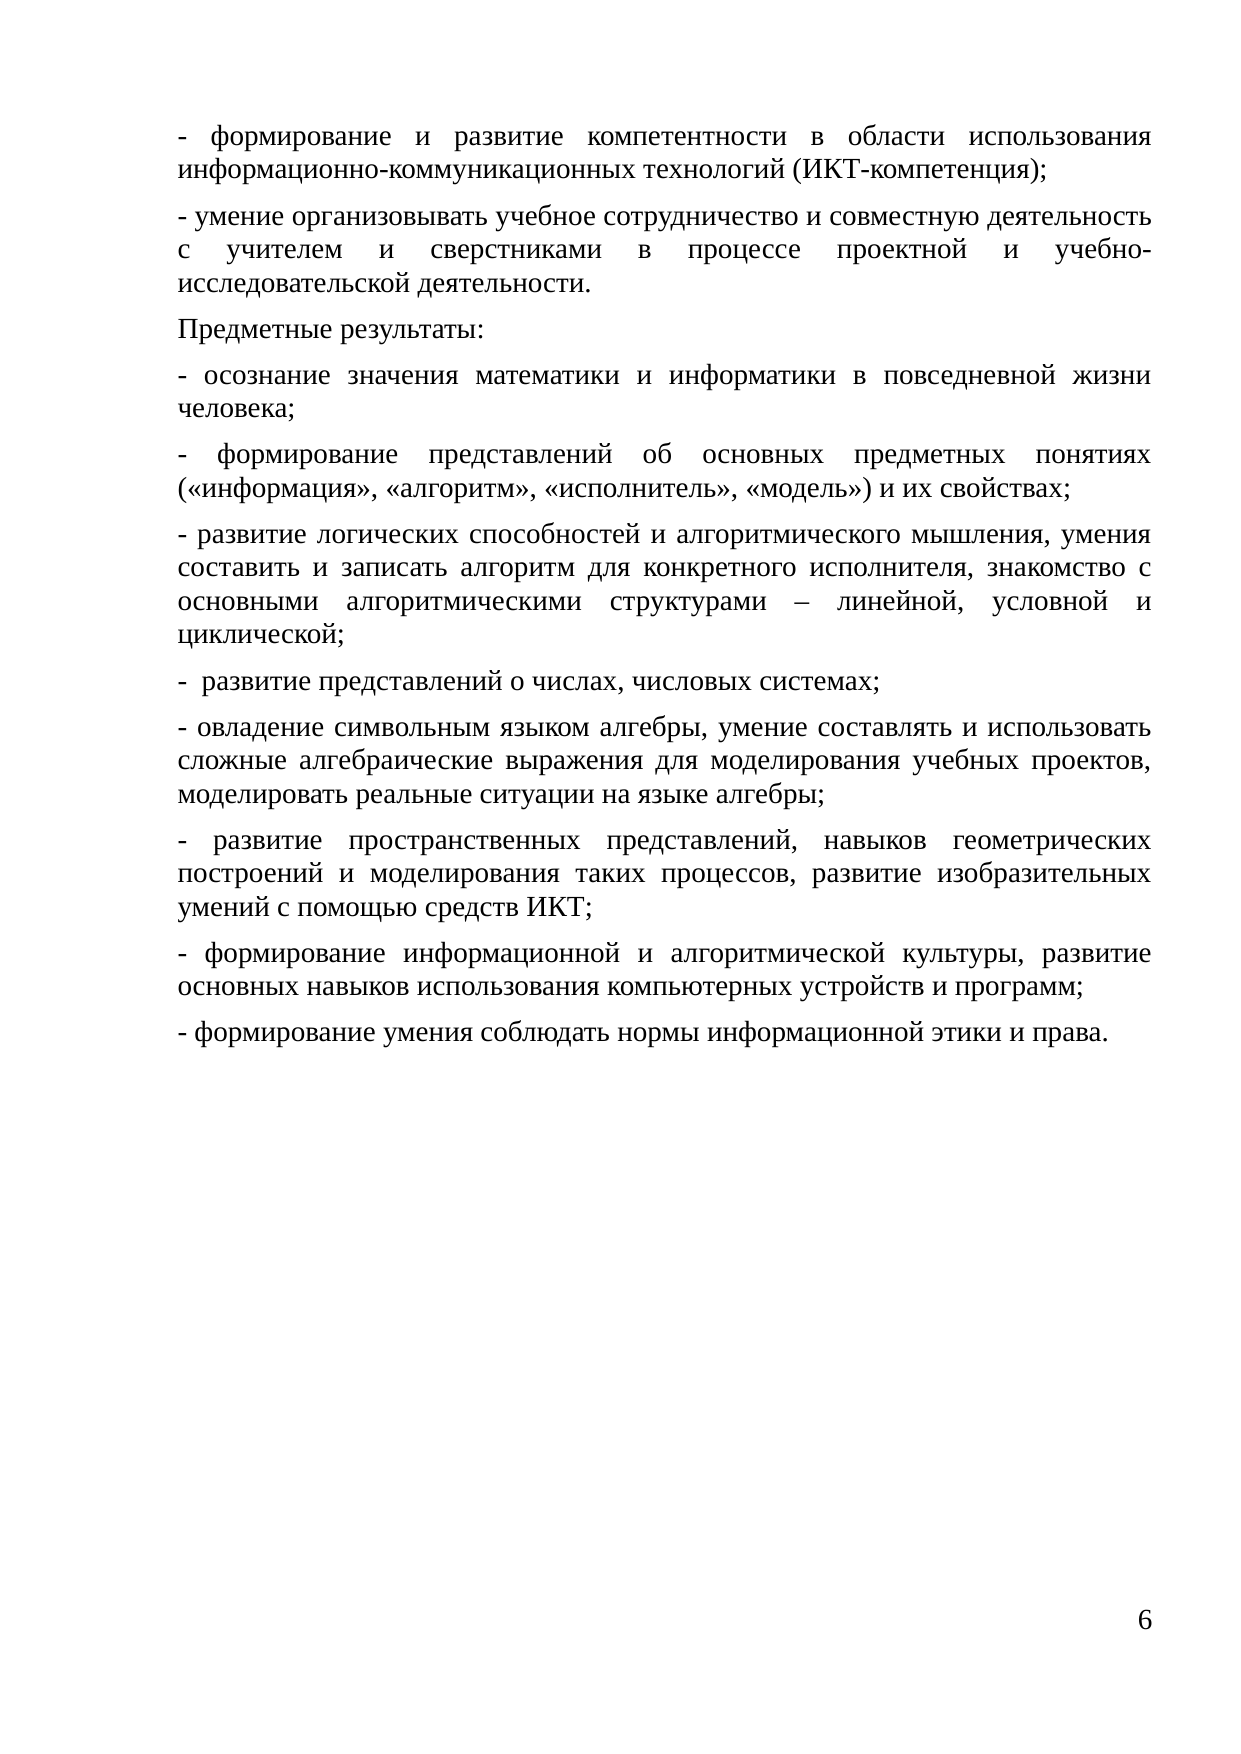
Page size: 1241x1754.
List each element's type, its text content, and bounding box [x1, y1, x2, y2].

text - формирование информационной и алгоритмической культуры, развитие основных навыков использования компьютерных устройств и программ; [177, 935, 1152, 1002]
text - формирование представлений об основных предметных понятиях («информация», «алгоритм», «исполнитель», «модель») и их свойствах; [177, 436, 1152, 503]
text - овладение символьным языком алгебры, умение составлять и использовать сложные алгебраические выражения для моделирования учебных проектов, моделировать реальные ситуации на языке алгебры; [177, 709, 1152, 809]
text - умение организовывать учебное сотрудничество и совместную деятельность с учителем и сверстниками в процессе проектной и учебно-исследовательской деятельности. [177, 198, 1152, 298]
text - развитие логических способностей и алгоритмического мышления, умения составить и записать алгоритм для конкретного исполнителя, знакомство с основными алгоритмическими структурами – линейной, условной и циклической; [177, 516, 1152, 650]
text - формирование и развитие компетентности в области использования информационно-коммуникационных технологий (ИКТ-компетенция); [177, 118, 1152, 185]
text Предметные результаты: [177, 311, 1152, 344]
text - развитие пространственных представлений, навыков геометрических построений и моделирования таких процессов, развитие изобразительных умений с помощью средств ИКТ; [177, 822, 1152, 922]
text - развитие представлений о числах, числовых системах; [177, 663, 1152, 696]
text - осознание значения математики и информатики в повседневной жизни человека; [177, 357, 1152, 424]
text - формирование умения соблюдать нормы информационной этики и права. [177, 1014, 1152, 1048]
